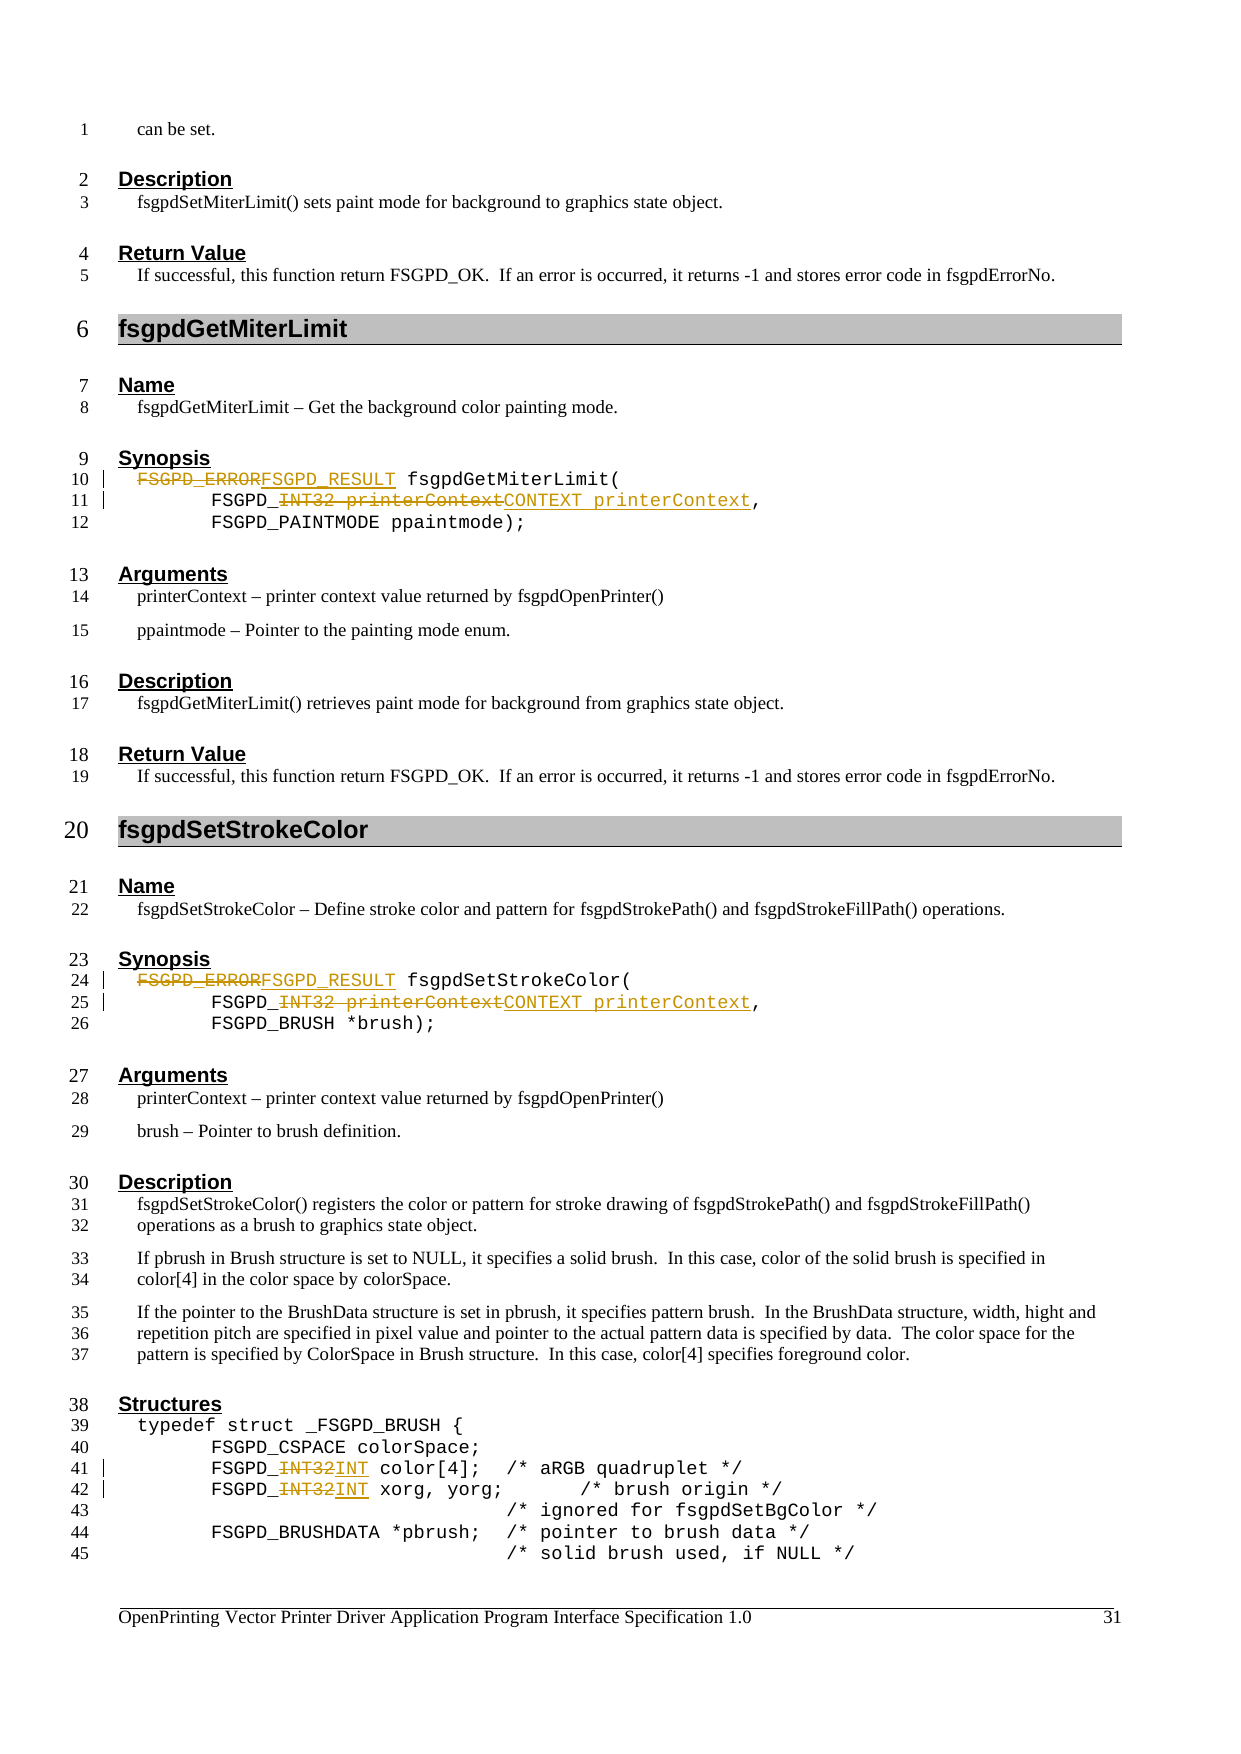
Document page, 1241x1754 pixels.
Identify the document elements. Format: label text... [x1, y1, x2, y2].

text If successful, this function return FSGPD_OK. If an error is occurred, it returns -1 and stores error code in fsgpdErrorNo. [137, 766, 1103, 786]
subtitle Arguments [118, 563, 1122, 586]
text brush – Pointer to brush definition. [137, 1121, 1103, 1141]
subtitle Name [118, 875, 1122, 898]
subtitle Synopsis [118, 948, 1122, 971]
text printerContext – printer context value returned by fsgpdOpenPrinter() [137, 1087, 1103, 1108]
text fsgpdGetMiterLimit() retrieves paint mode for background from graphics state object. [137, 692, 1103, 713]
subtitle Description [118, 669, 1122, 692]
subtitle Return Value [118, 742, 1122, 766]
text fsgpdSetMiterLimit() sets paint mode for background to graphics state object. [137, 191, 1103, 212]
text If successful, this function return FSGPD_OK. If an error is occurred, it returns -1 and stores error code in fsgpdErrorNo. [137, 264, 1103, 285]
text FSGPD_RESULT fsgpdGetMiterLimit( FSGPD_CONTEXT printerContext, FSGPD_PAINTMODE ppaintmode); [137, 470, 1103, 534]
subtitle Name [118, 374, 1122, 397]
text FSGPD_RESULT fsgpdSetStrokeColor( FSGPD_CONTEXT printerContext, FSGPD_BRUSH *brush); [137, 971, 1103, 1035]
text fsgpdSetStrokeColor – Define stroke color and pattern for fsgpdStrokePath() and fsgpdStrokeFillPath() operations. [137, 898, 1103, 919]
subtitle Structures [118, 1393, 1122, 1416]
subtitle fsgpdGetMiterLimit [118, 314, 1122, 344]
subtitle Return Value [118, 241, 1122, 264]
subtitle Description [118, 1171, 1122, 1194]
text fsgpdSetStrokeColor() registers the color or pattern for stroke drawing of fsgpdStrokePath() and fsgpdStrokeFillPath() operations as a brush to graphics state object. [137, 1194, 1103, 1235]
text fsgpdGetMiterLimit – Get the background color painting mode. [137, 397, 1103, 418]
subtitle Description [118, 168, 1122, 191]
text printerContext – printer context value returned by fsgpdOpenPrinter() [137, 586, 1103, 607]
subtitle Synopsis [118, 447, 1122, 470]
subtitle fsgpdSetStrokeColor [118, 816, 1122, 846]
text typedef struct _FSGPD_BRUSH { FSGPD_CSPACE colorSpace; FSGPD_INT color[4]; /* aRGB quadruplet */ FSGPD_INT xorg, yorg; /* brush origin */ /* ignored for fsgpdSetBgColor */ FSGPD_BRUSHDATA *pbrush; /* pointer to brush data */ /* solid brush used, if NULL */ [137, 1416, 1103, 1565]
text can be set. [137, 118, 1103, 139]
subtitle Arguments [118, 1064, 1122, 1087]
text ppaintmode – Pointer to the painting mode enum. [137, 619, 1103, 640]
text If pbrush in Brush structure is set to NULL, it specifies a solid brush. In this case, color of the solid brush is specified in color[4] in the color space by colorSpace. [137, 1248, 1103, 1289]
text If the pointer to the BrushData structure is set in pbrush, it specifies pattern brush. In the BrushData structure, width, hight and repetition pitch are specified in pixel value and pointer to the actual pattern data is specified by data. The color space for the pattern is specified by ColorSpace in Brush structure. In this case, color[4] specifies foreground color. [137, 1302, 1103, 1364]
